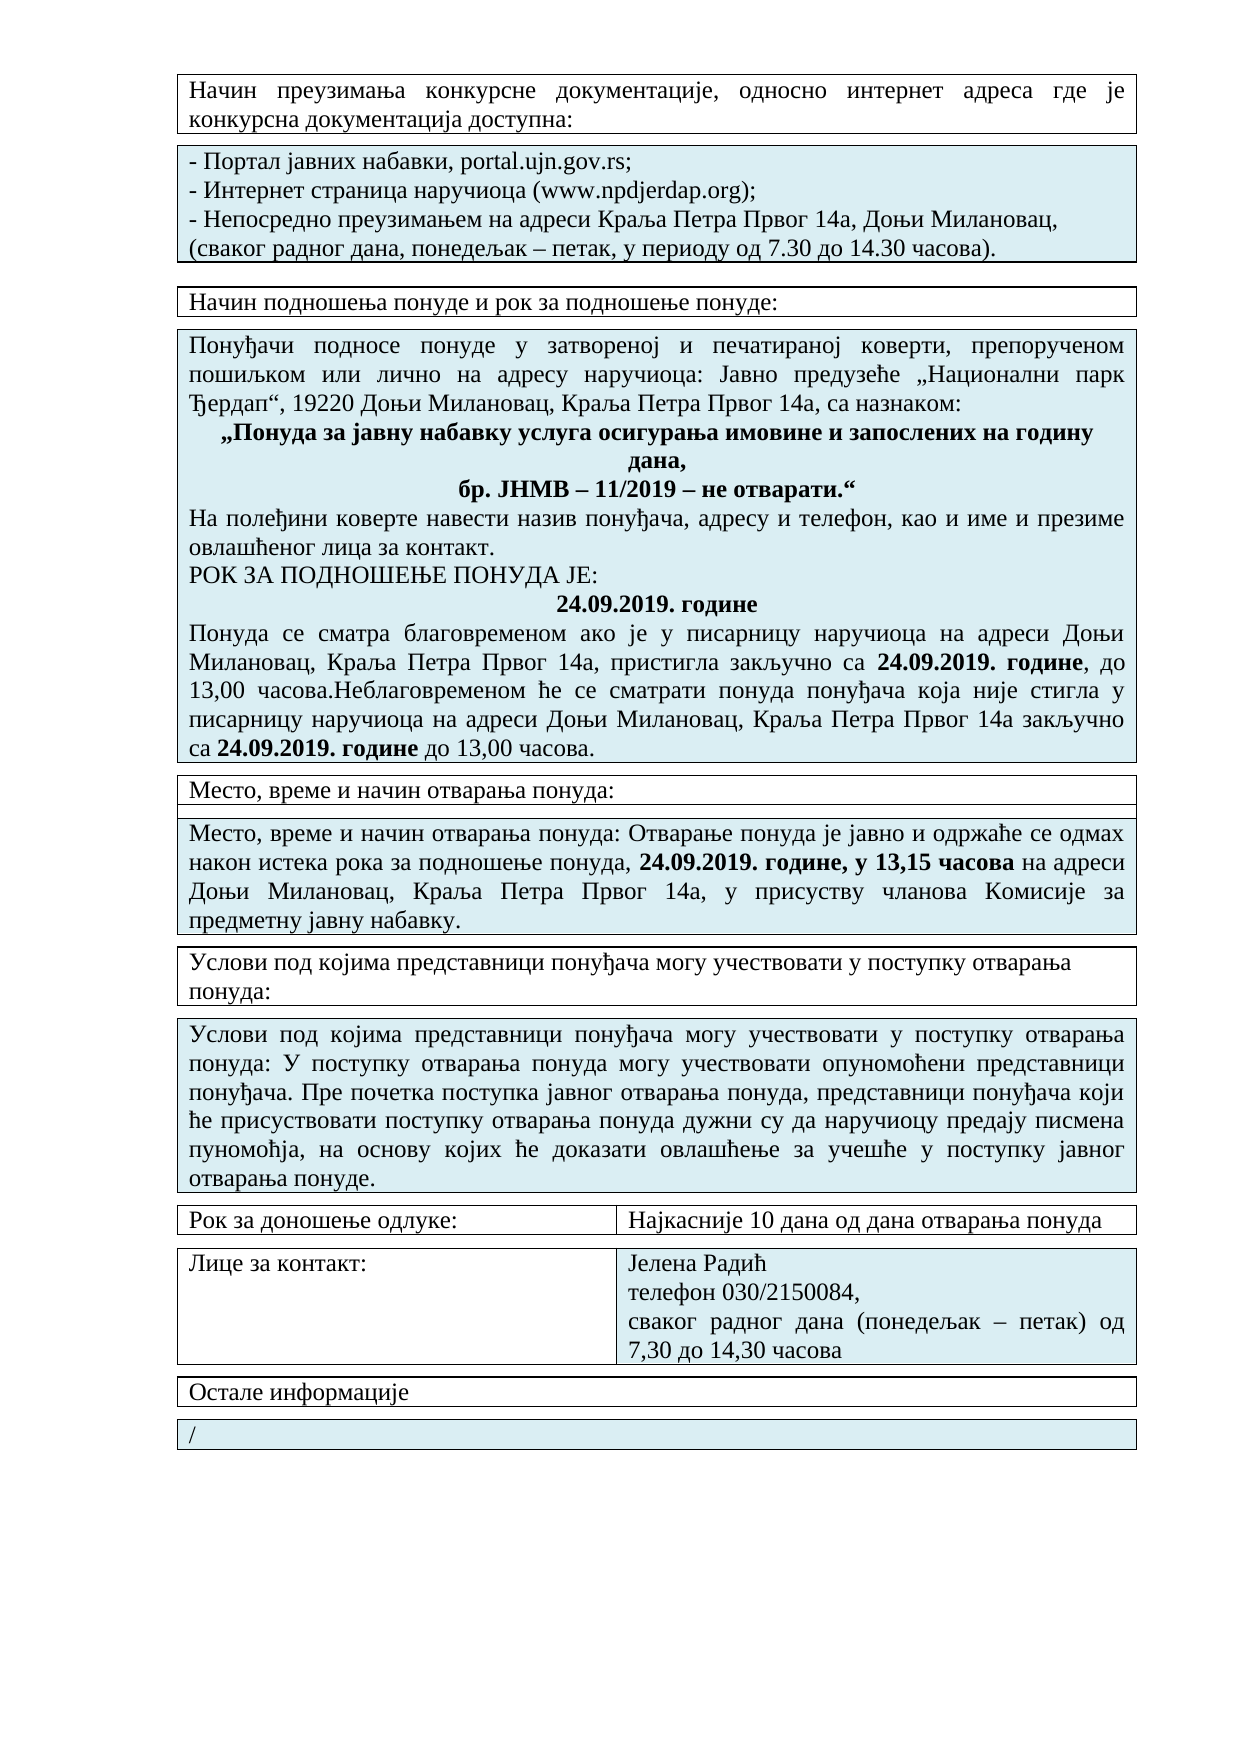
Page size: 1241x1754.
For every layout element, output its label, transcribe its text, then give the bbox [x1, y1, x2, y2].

table_cell [177, 1407, 1137, 1419]
table_cell Место, време и начин отварања понуда: Отварање понуда је јавно и одржаће се одмах након истека рока за подношење понуда, 24.09.2019. године, у 13,15 часова на адреси Доњи Милановац, Краља Петра Првог 14а, у присуству чланова Комисије за предметну јавну набавку. [178, 819, 1136, 933]
table_cell [177, 263, 1137, 286]
table_cell [177, 1365, 1137, 1376]
table_cell Најкасније 10 дана од дана отварања понуда [617, 1206, 1136, 1234]
table_cell [177, 317, 1137, 329]
table_cell Лице за контакт: [178, 1249, 616, 1363]
table_cell Јелена Радић телефон 030/2150084, сваког радног дана (понедељак – петак) од 7,30 до 14,30 часова [617, 1249, 1136, 1363]
table_cell [177, 1006, 1137, 1018]
table_cell [178, 805, 1136, 817]
table_cell Услови под којима представници понуђача могу учествовати у поступку отварања понуда: [178, 948, 1136, 1005]
table_cell / [178, 1420, 1136, 1449]
table_cell [177, 134, 1137, 145]
table_cell [177, 1235, 1137, 1247]
table_cell Начин преузимања конкурсне документације, односно интернет адресa где је конкурсна документација доступна: [178, 75, 1136, 132]
table_cell [177, 935, 1137, 946]
table_cell Понуђачи подносе понуде у затвореној и печатираној коверти, препорученом пошиљком или лично на адресу наручиоца: Јавно предузеће „Национални парк Ђердап“, 19220 Доњи Милановац, Краља Петра Првог 14а, са назнаком: „Понуда за јавну набавку услуга осигурања имовине и запослених на годину дана, бр. ЈНМВ – 11/2019 – не отварати.“ На полеђини коверте навести назив понуђача, адресу и телефон, као и име и презиме овлашћеног лица за контакт. РОК ЗА ПОДНОШЕЊЕ ПОНУДА ЈЕ: 24.09.2019. године Понуда се сматра благовременом ако је у писарницу наручиоца на адреси Доњи Милановац, Краља Петра Првог 14а, пристигла закључно са 24.09.2019. године, до 13,00 часова.Неблаговременом ће се сматрати понуда понуђача која није стигла у писарницу наручиоца на адреси Доњи Милановац, Краља Петра Првог 14а закључно са 24.09.2019. године до 13,00 часова. [178, 330, 1136, 762]
table_cell Услови под којима представници понуђача могу учествовати у поступку отварања понуда: У поступку отварања понуда могу учествовати опуномоћени представници понуђача. Пре почетка поступка јавног отварања понуда, представници понуђача који ће присуствовати поступку отварања понуда дужни су да наручиоцу предају писмена пуномоћја, на основу којих ће доказати овлашћење за учешће у поступку јавног отварања понуде. [178, 1019, 1136, 1192]
table_cell - Портал јавних набавки, portal.ujn.gov.rs; - Интернет страница наручиоца (www.npdjerdap.org); - Непосредно преузимањем на адреси Краља Петра Првог 14a, Доњи Милановац, (сваког радног дана, понедељак – петак, у периоду од 7.30 до 14.30 часова). [178, 146, 1136, 261]
table_cell [177, 763, 1137, 774]
table_cell Место, време и начин отварања понуда: [178, 776, 1136, 804]
table_cell Остале информације [178, 1378, 1136, 1406]
table_cell [177, 1193, 1137, 1204]
table_cell Начин подношења понуде и рок за подношење понуде: [178, 288, 1136, 316]
table_cell Рок за доношење одлуке: [178, 1206, 616, 1234]
